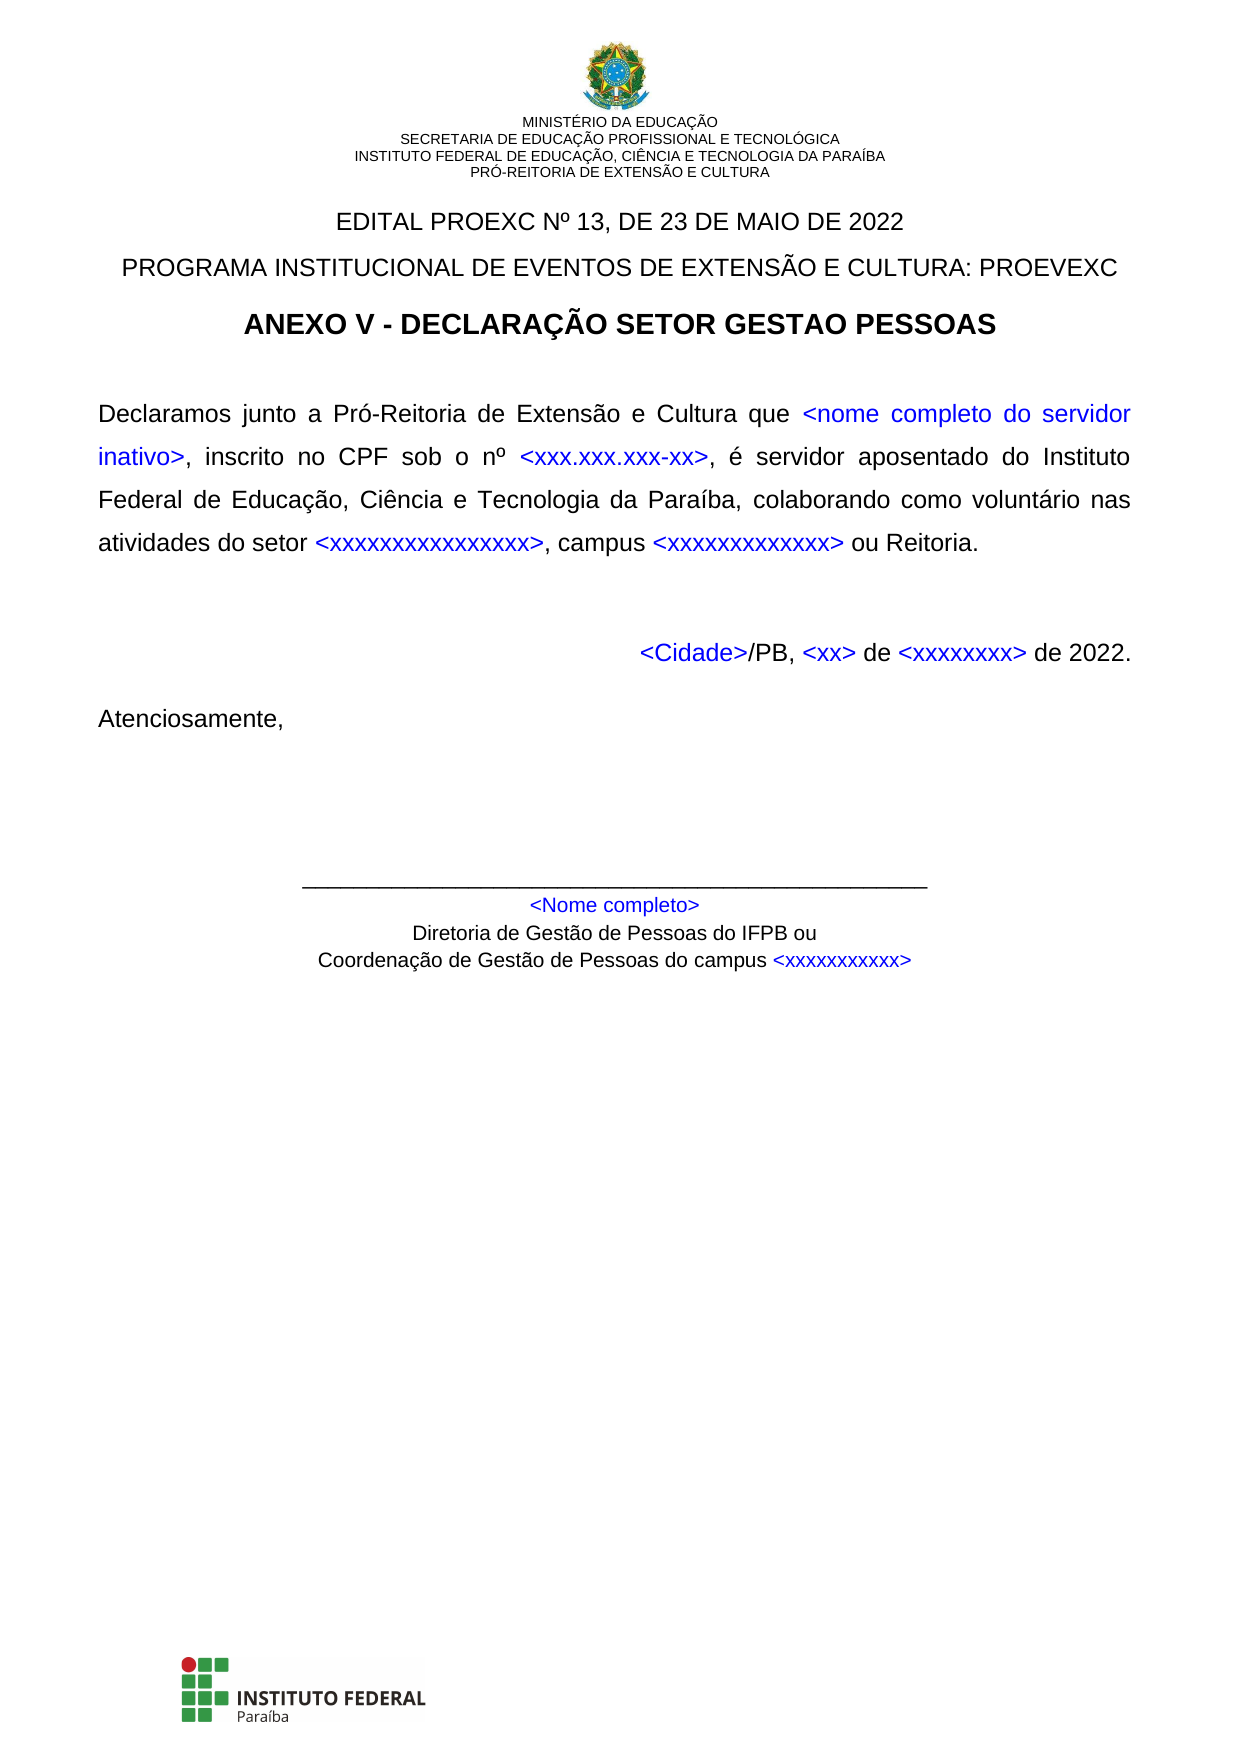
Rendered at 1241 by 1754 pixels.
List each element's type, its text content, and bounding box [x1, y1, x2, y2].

text <Cidade>/PB, <xx> de <xxxxxxxx> de 2022. [98, 638, 1131, 666]
text Coordenação de Gestão de Pessoas do campus <xxxxxxxxxxx> [98, 948, 1131, 972]
text <Nome completo> [98, 893, 1131, 917]
text Atenciosamente, [98, 704, 1131, 732]
text Diretoria de Gestão de Pessoas do IFPB ou [98, 921, 1131, 945]
text EDITAL PROEXC Nº 13, DE 23 DE MAIO DE 2022 [98, 207, 1142, 236]
text ANEXO V - DECLARAÇÃO SETOR GESTAO PESSOAS [98, 307, 1142, 340]
text _________________________________________________ [98, 863, 1131, 889]
text Declaramos junto a Pró-Reitoria de Extensão e Cultura que <nome completo do servidor inativo>, inscrito no CPF sob o nº <xxx.xxx.xxx-xx>, é servidor aposentado do Instituto Federal de Educação, Ciência e Tecnologia da Paraíba, colaborando como voluntário nas atividades do setor <xxxxxxxxxxxxxxxx>, campus <xxxxxxxxxxxxx> ou Reitoria. [98, 399, 1131, 557]
picture [181, 1657, 426, 1722]
picture [580, 41, 652, 112]
text PROGRAMA INSTITUCIONAL DE EVENTOS DE EXTENSÃO E CULTURA: PROEVEXC [98, 253, 1142, 282]
